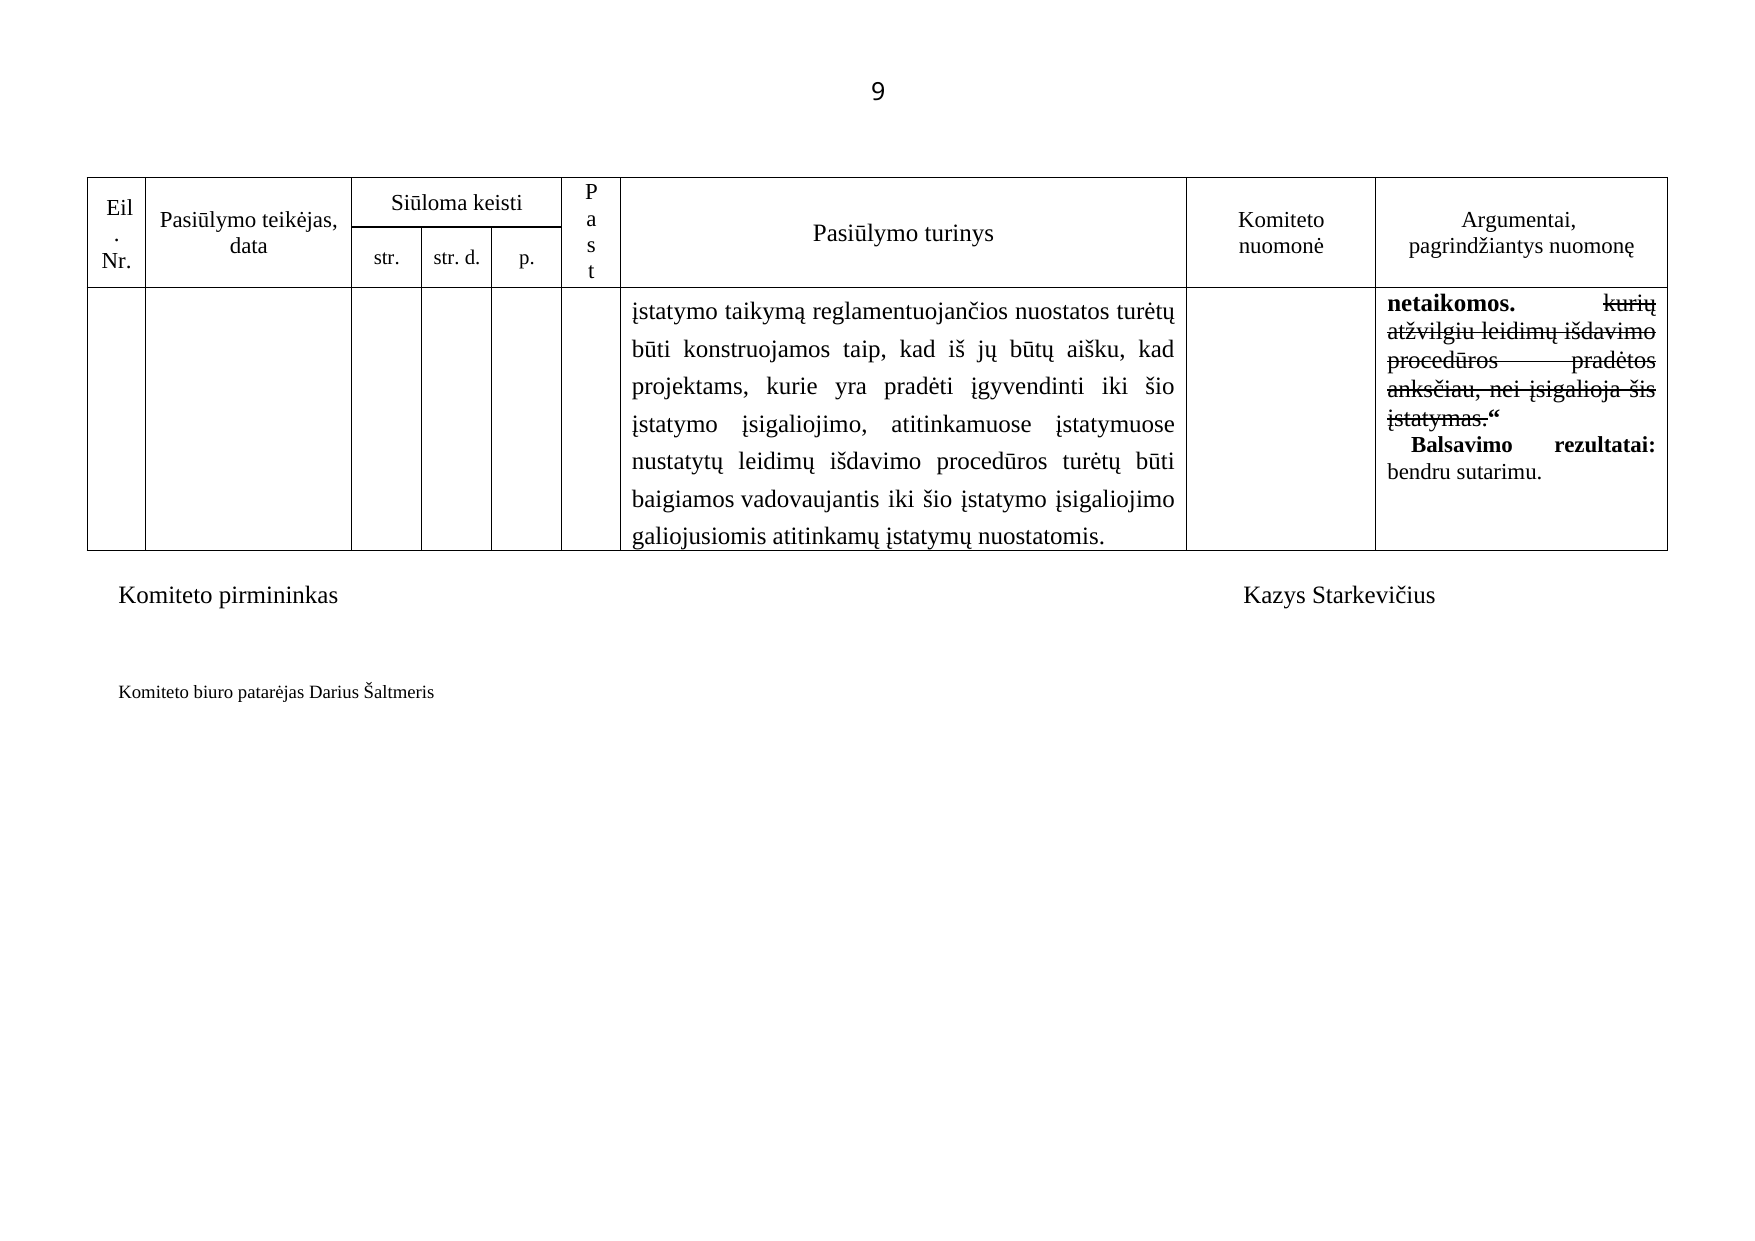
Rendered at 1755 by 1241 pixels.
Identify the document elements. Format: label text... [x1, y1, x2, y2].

table_cell str. d. [422, 228, 491, 287]
table_cell įstatymo taikymą reglamentuojančios nuostatos turėtų būti konstruojamos taip, kad iš jų būtų aišku, kad projektams, kurie yra pradėti įgyvendinti iki šio įstatymo įsigaliojimo, atitinkamuose įstatymuose nustatytų leidimų išdavimo procedūros turėtų būti baigiamos vadovaujantis iki šio įstatymo įsigaliojimo galiojusiomis atitinkamų įstatymų nuostatomis. [621, 288, 1186, 550]
text Komiteto pirmininkas Kazys Starkevičius [118, 580, 1636, 609]
table_cell str. [352, 228, 421, 287]
table_cell [422, 288, 491, 550]
table_cell [1187, 288, 1375, 550]
table_header Pasiūlymo turinys [621, 178, 1186, 287]
table_cell [352, 288, 421, 550]
table_cell p. [492, 228, 561, 287]
table_cell netaikomos. kurių atžvilgiu leidimų išdavimo procedūros pradėtos anksčiau, nei įsigalioja šis įstatymas.“ Balsavimo rezultatai: bendru sutarimu. [1376, 288, 1667, 550]
text Komiteto biuro patarėjas Darius Šaltmeris [118, 681, 1636, 702]
table_cell [562, 288, 620, 550]
table_cell [492, 288, 561, 550]
table_header Siūloma keisti [352, 178, 561, 226]
table_header Argumentai, pagrindžiantys nuomonę [1376, 178, 1667, 287]
table_cell [146, 288, 351, 550]
table_header Komiteto nuomonė [1187, 178, 1375, 287]
table_header Pastabos [562, 178, 620, 287]
table_cell [88, 288, 145, 550]
table_header Eil. Nr. [88, 178, 145, 287]
table_header Pasiūlymo teikėjas, data [146, 178, 351, 287]
